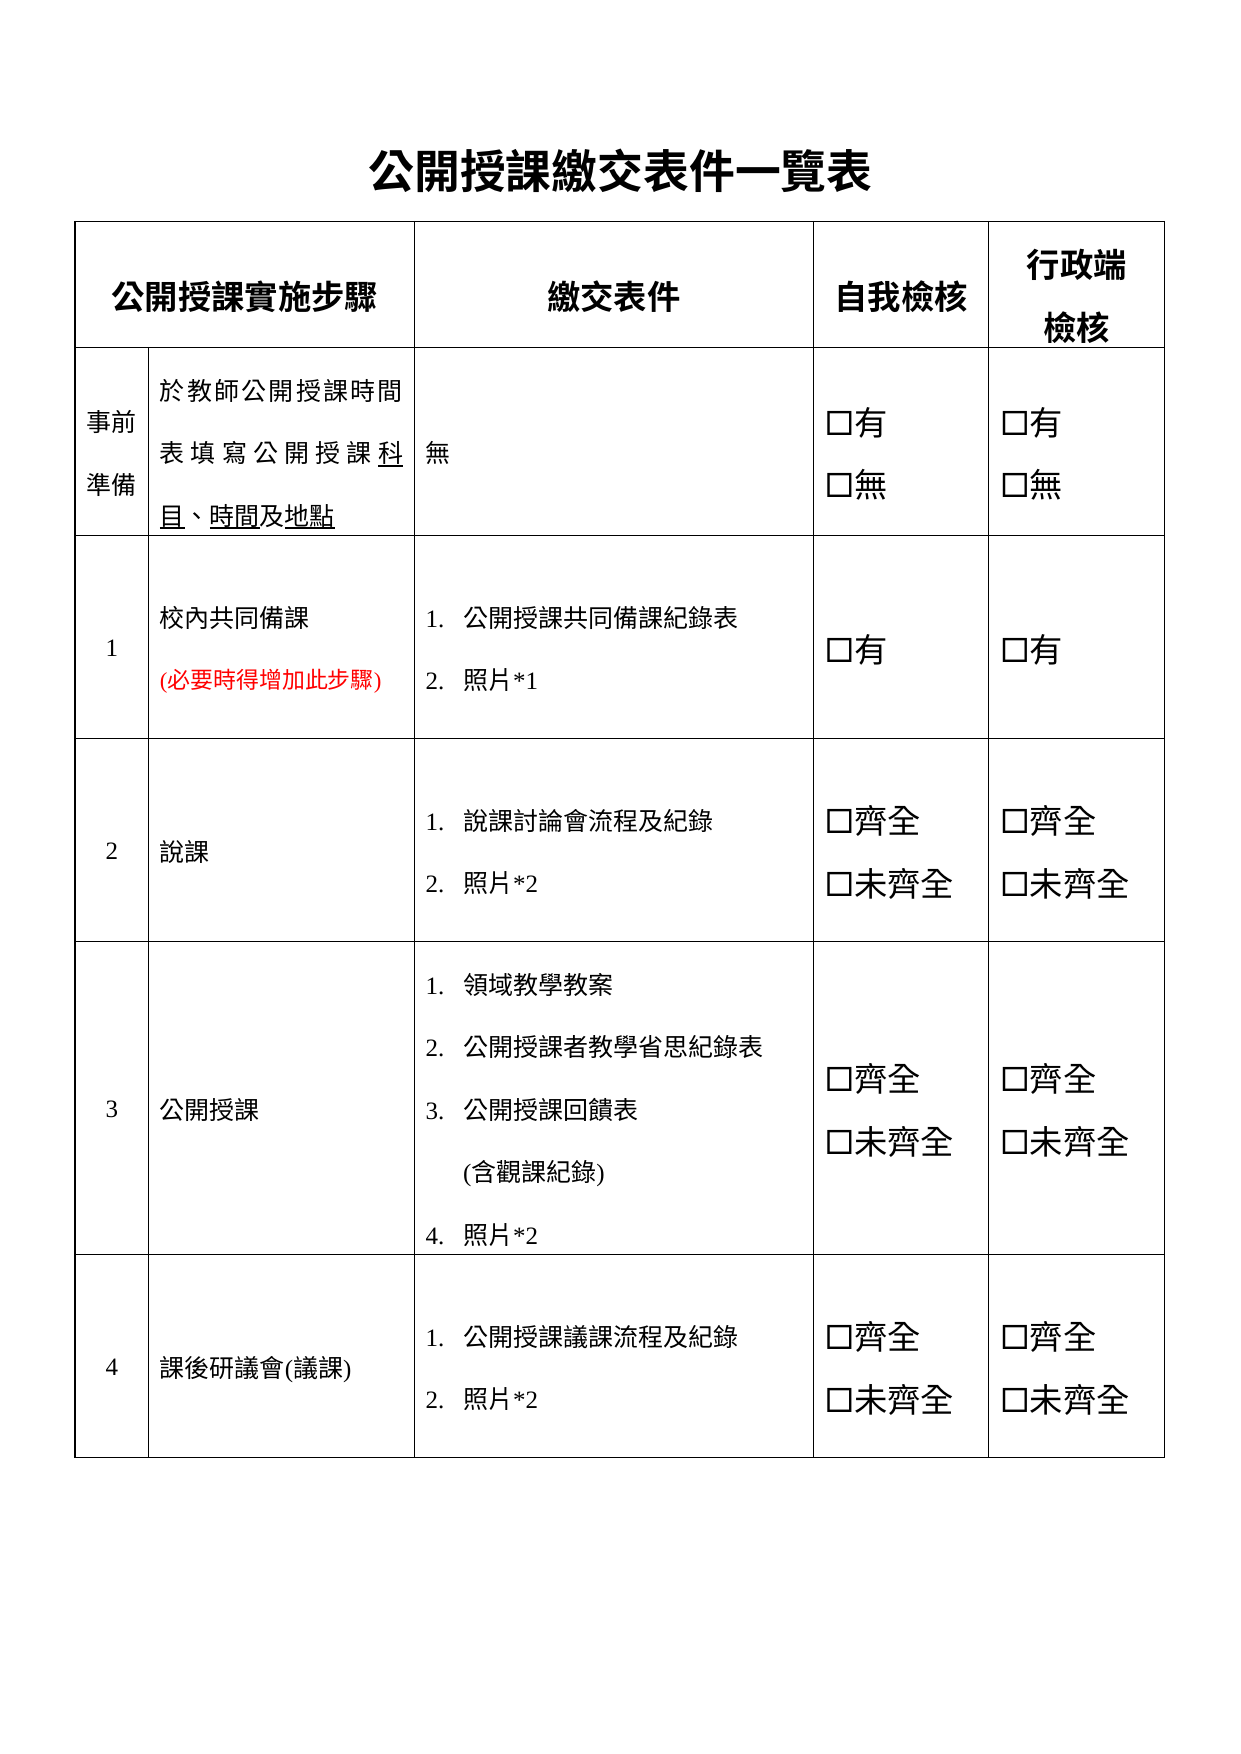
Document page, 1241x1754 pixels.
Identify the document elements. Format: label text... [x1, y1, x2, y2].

table_cell 公開授課共同備課紀錄表 照片*1 [415, 536, 813, 738]
table_cell 4 [76, 1255, 148, 1457]
table_cell 課後研議會(議課) [149, 1255, 414, 1457]
table_cell 公開授課 [149, 942, 414, 1254]
table_cell 公開授課議課流程及紀錄 照片*2 [415, 1255, 813, 1457]
table_cell 有 [814, 536, 988, 738]
table_cell 齊全 未齊全 [989, 942, 1164, 1254]
table_cell 領域教學教案 公開授課者教學省思紀錄表 公開授課回饋表 (含觀課紀錄) 照片*2 [415, 942, 813, 1254]
table_cell 有 無 [989, 348, 1164, 535]
table_cell 於教師公開授課時間表填寫公開授課科目、時間及地點 [149, 348, 414, 535]
table_header 繳交表件 [415, 222, 813, 347]
table_cell 無 [415, 348, 813, 535]
text 公開授課繳交表件一覽表 [75, 96, 1165, 221]
table_cell 2 [76, 739, 148, 941]
table_cell 1 [76, 536, 148, 738]
table_cell 說課討論會流程及紀錄 照片*2 [415, 739, 813, 941]
table_cell 齊全 未齊全 [814, 942, 988, 1254]
table_cell 3 [76, 942, 148, 1254]
table_header 自我檢核 [814, 222, 988, 347]
table_header 行政端 檢核 [989, 222, 1164, 347]
table_cell 校內共同備課 (必要時得增加此步驟) [149, 536, 414, 738]
table_cell 有 [989, 536, 1164, 738]
table_cell 事前準備 [76, 348, 148, 535]
table_cell 齊全 未齊全 [814, 1255, 988, 1457]
table_cell 齊全 未齊全 [989, 1255, 1164, 1457]
table_cell 齊全 未齊全 [989, 739, 1164, 941]
table_header 公開授課實施步驟 [76, 222, 414, 347]
table_cell 齊全 未齊全 [814, 739, 988, 941]
table_cell 有 無 [814, 348, 988, 535]
table_cell 說課 [149, 739, 414, 941]
